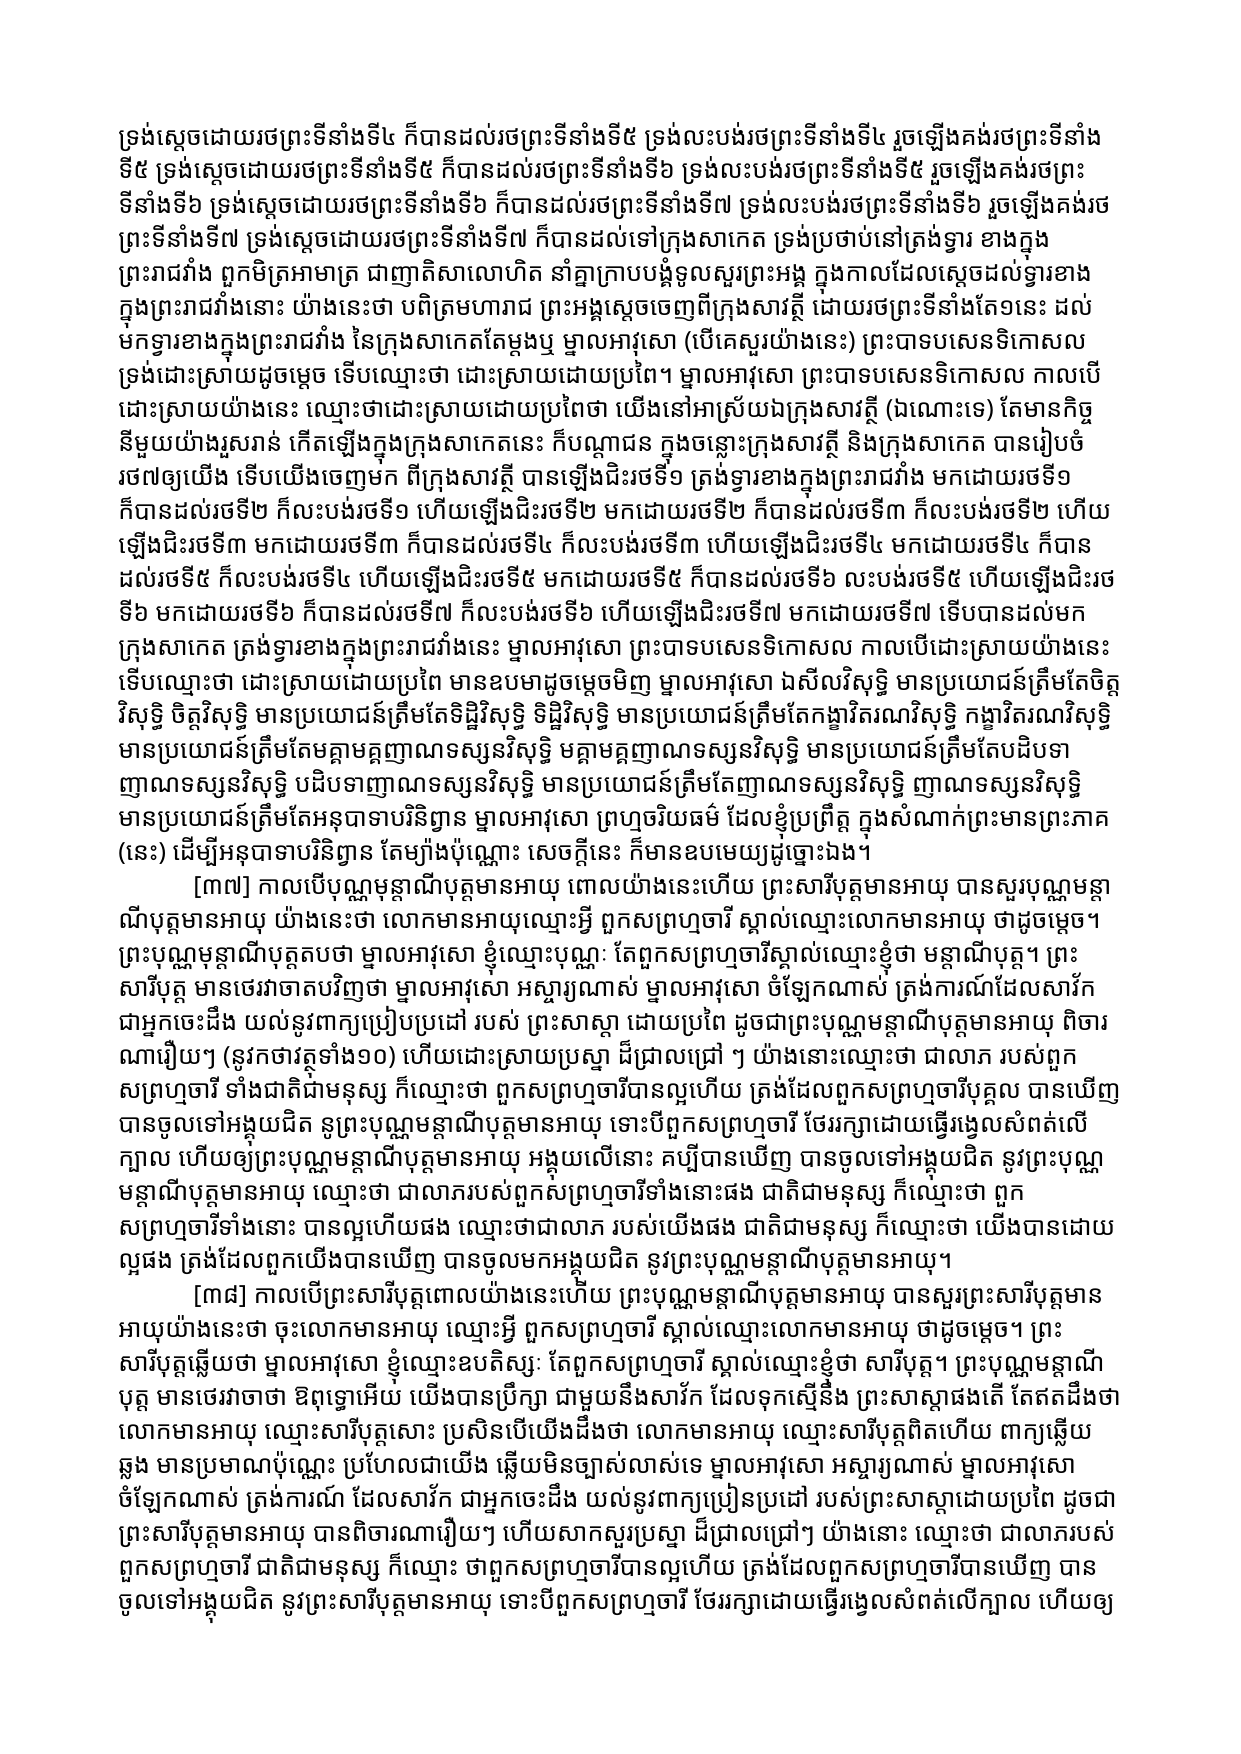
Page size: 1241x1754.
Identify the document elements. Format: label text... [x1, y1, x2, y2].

text [៣៦] ម្នាលអាវុសោ ដូចជាព្រះបាទបសេនទិកោសល ទ្រង់នៅគ្រប់គ្រងក្រុង​សាវត្ថី មានកិច្ចនីមួយ ដែលត្រូវធ្វើជាប្រញាប់ប្រញាល់ កើតឡើងក្នុងក្រុងសាកេត ជន​ទាំងឡាយ ដែលនៅត្រង់ចន្លោះក្រុងសាវត្ថី និងក្រុងសាកេត គប្បីរៀបចំ នូវរថព្រះទី​នាំងទាំង៧ ថ្វាយព្រះបាទបសេនទិកោសលនោះរួចហើយ ម្នាលអាវុសោ ទើបព្រះបាទបសេនទិ​កោសល ទ្រង់ស្តេចចេញអំពីក្រុងសាវត្ថី ឡើងព្រះទីនាំងទី១ ទៀបទ្វារ​ព្រះរាជវាំងខាងក្នុង ទ្រង់ស្តេចដោយរថព្រះទីនាំងទី១ ក៏បានដល់ទៅ​រថព្រះ​ទីនាំង​ទី២ ហើយលះបង់រថព្រះទីនាំងទី១ ឡើងគង់រថព្រះទីនាំងទី២ ទ្រង់ស្តេចដោយ​រថព្រះ​ទីនាំងទី២ ក៏បានដល់ទៅរថព្រះទីនាំងទី៣ ទ្រង់លះបង់រថព្រះទីនាំងទី២ រួច​ឡើងគង់​រថព្រះទីនាំងទី៣ ទ្រង់ស្តេចដោយរថព្រះទីនាំងទី៣ ក៏បានដល់​រថព្រះទី​នាំងទី​៤ ទ្រង់លះបង់រថព្រះទីនាំងទី៣ ក៏ឡើងគង់រថព្រះទីនាំងទី៤ ទ្រង់ស្តេចដោយ​រថព្រះ​ទីនាំងទី៤ ក៏បានដល់រថព្រះទីនាំងទី៥ ទ្រង់លះបង់រថព្រះទីនាំងទី៤ រួចឡើង​គង់​រថព្រះទីនាំងទី៥ ទ្រង់ស្តេចដោយរថព្រះទីនាំងទី៥ ក៏បានដល់រថព្រះទីនាំងទី៦ ទ្រង់លះបង់រថព្រះទីនាំងទី៥ រួចឡើងគង់រថព្រះទីនាំងទី៦ ទ្រង់ស្តេចដោយ​រថ​ព្រះ​ទីនាំង​ទី៦ ក៏បានដល់រថព្រះទីនាំងទី៧ ទ្រង់លះបង់រថព្រះទីនាំងទី៦ រួចឡើងគង់រថព្រះ​ទីនាំង​ទី៧ ទ្រង់ស្តេចដោយរថព្រះទីនាំងទី៧ ក៏បានដល់ទៅក្រុងសាកេត ទ្រង់ប្រថាប់​នៅ​ត្រង់ទ្វារ ខាងក្នុង​ព្រះរាជវាំង ពួកមិត្រអាមាត្រ ជាញាតិសាលោហិត នាំគ្នាក្រាបបង្គំ​ទូល​សួរព្រះអង្គ ក្នុងកាល​ដែល​ស្តេចដល់ទ្វារខាង ក្នុងព្រះរាជវាំងនោះ យ៉ាងនេះថា បពិត្រមហារាជ ព្រះអង្គស្តេចចេញពីក្រុងសាវត្ថី ដោយរថព្រះទីនាំងតែ១នេះ ដល់មកទ្វារ​ខាងក្នុងព្រះរាជវាំង នៃក្រុងសាកេតតែម្តងឬ ម្នាលអាវុសោ (បើគេសួរ​យ៉ាងនេះ) ព្រះបាទបសេនទិកោសល ទ្រង់ដោះស្រាយដូចម្តេច ទើបឈ្មោះថា ដោះស្រាយ​ដោយប្រពៃ។ ម្នាលអាវុសោ ព្រះបាទបសេនទិកោសល កាលបើដោះស្រាយ​យ៉ាងនេះ ឈ្មោះថាដោះស្រាយដោយប្រពៃថា យើងនៅអាស្រ័យឯក្រុងសាវត្ថី (ឯណោះ​ទេ) តែមានកិច្ចនីមួយយ៉ាងរួសរាន់ កើតឡើងក្នុងក្រុងសាកេតនេះ ក៏បណ្តាជន ក្នុងចន្លោះក្រុងសាវត្ថី និងក្រុងសាកេត បានរៀបចំរថ៧ឲ្យយើង ទើបយើងចេញមក ពីក្រុងសាវត្ថី បានឡើងជិះរថទី១ ត្រង់ទ្វារខាងក្នុងព្រះរាជវាំង មកដោយរថទី១ ក៏បាន​ដល់រថទី២ ក៏លះបង់រថទី១ ហើយឡើងជិះរថទី២ មកដោយរថទី២ ក៏បានដល់រថទី៣ ក៏លះបង់រថទី២ ហើយឡើងជិះរថទី៣ មកដោយរថទី៣ ក៏បានដល់រថទី៤ ក៏លះបង់រថទី៣ ហើយឡើងជិះរថទី៤ មកដោយរថទី៤ ក៏បានដល់រថទី៥ ក៏លះបង់​រថទី៤ ហើយឡើងជិះរថទី៥ មកដោយរថទី៥ ក៏បានដល់រថទី៦ លះបង់រថទី៥ ហើយឡើងជិះរថទី៦ មកដោយរថទី៦ ក៏បានដល់រថទី៧ ក៏លះបង់រថទី៦ ហើយឡើងជិះរថទី៧ មកដោយរថទី៧ ទើបបានដល់មកក្រុងសាកេត ត្រង់ទ្វារខាង​ក្នុង​ព្រះរាជវាំងនេះ ម្នាលអាវុសោ ព្រះបាទបសេនទិកោសល កាលបើដោះស្រាយយ៉ាងនេះ ទើបឈ្មោះថា ដោះស្រាយដោយប្រពៃ មានឧបមាដូចម្តេចមិញ ម្នាលអាវុសោ ឯ​សីលវិសុទ្ធិ មានប្រយោជន៍​ត្រឹមតែចិត្តវិសុទ្ធិ ចិត្តវិសុទ្ធិ មានប្រយោជន៍ត្រឹមតែទិដ្ឋិវិសុទ្ធិ ទិដ្ឋិវិសុទ្ធិ មានប្រយោជន៍ត្រឹមតែកង្ខាវិតរណវិសុទ្ធិ កង្ខាវិតរណវិសុទ្ធិ មានប្រយោជន៍​ត្រឹមតែមគ្គាមគ្គញាណទស្សនវិសុទ្ធិ មគ្គាមគ្គញាណទស្សនវិសុទ្ធិ មានប្រយោជន៍​ត្រឹមតែ​បដិបទាញាណទស្សនវិសុទ្ធិ បដិបទាញាណទស្សនវិសុទ្ធិ មានប្រយោជន៍​ត្រឹមតែញាណទស្សនវិសុទ្ធិ ញាណទស្សនវិសុទ្ធិ មានប្រយោជន៍​ត្រឹមតែ​អនុបាទាបរិនិព្វាន ម្នាលអាវុសោ ព្រហ្មចរិយធម៌ ដែលខ្ញុំប្រព្រឹត្ត ក្នុងសំណាក់​ព្រះមានព្រះភាគ (នេះ) ដើម្បីអនុបាទាបរិនិព្វាន តែម្យ៉ាងប៉ុណ្ណោះ សេចក្តីនេះ ក៏មានឧបមេយ្យដូច្នោះឯង។ [118, 118, 1122, 867]
text [៣៨] កាលបើព្រះសារីបុត្តពោលយ៉ាងនេះហើយ ព្រះបុណ្ណមន្តាណីបុត្ត​មានអាយុ បានសួរព្រះសារីបុត្តមានអាយុយ៉ាងនេះថា ចុះលោកមានអាយុ ឈ្មោះអ្វី ពួកសព្រហ្មចារី ស្គាល់ឈ្មោះលោកមានអាយុ ថាដូចម្តេច។ ព្រះសារីបុត្តឆ្លើយថា ម្នាល​អាវុសោ ខ្ញុំឈ្មោះឧបតិស្សៈ តែពួកសព្រហ្មចារី ស្គាល់ឈ្មោះខ្ញុំថា សារីបុត្ត។ ព្រះបុណ្ណមន្តាណីបុត្ត មានថេរវាចាថា ឱពុទ្ធោអើយ យើងបានប្រឹក្សា ជាមួយនឹងសាវ័ក ដែល​ទុកស្មើនឹង ព្រះសាស្តាផងតើ តែឥតដឹងថា លោកមានអាយុ ឈ្មោះសារីបុត្តសោះ ប្រសិនបើយើងដឹងថា លោកមានអាយុ ឈ្មោះសារីបុត្តពិតហើយ ពាក្យឆ្លើយឆ្លង មានប្រមាណ​ប៉ុណ្ណេះ ប្រហែលជាយើង ឆ្លើយមិនច្បាស់លាស់ទេ ម្នាលអាវុសោ អស្ចារ្យ​ណាស់ ម្នាលអាវុសោ ចំឡែកណាស់ ត្រង់ការណ៍ ដែលសាវ័ក ជាអ្នកចេះដឹង យល់នូវ​ពាក្យប្រៀនប្រដៅ របស់ព្រះសាស្តាដោយប្រពៃ ដូចជាព្រះសារីបុត្តមានអាយុ បានពិចារណា​រឿយៗ ហើយសាកសួរប្រស្នា ដ៏ជ្រាលជ្រៅៗ យ៉ាងនោះ ឈ្មោះថា ជាលាភរបស់ពួកសព្រហ្មចារី ជាតិជាមនុស្ស ក៏ឈ្មោះ ថាពួកសព្រហ្មចារីបានល្អហើយ ត្រង់ដែលពួកសព្រហ្មចារីបានឃើញ បានចូលទៅអង្គុយជិត នូវព្រះសារីបុត្តមានអាយុ ទោះបីពួកសព្រហ្មចារី ថែររក្សាដោយធ្វើរង្វេលសំពត់លើក្បាល ហើយឲ្យព្រះសារីបុត្ត​មានអាយុ អង្គុយលើនោះ គប្បីបានឃើញ បានចូលទៅអង្គុយជិត នូវព្រះសារីបុត្ត​មាន​អាយុ ឈ្មោះថាជាលាភ របស់ពួកសព្រហ្មចារីទាំងនោះផង ជាតិជាមនុស្ស ក៏ឈ្មោះថា ពួកសព្រហ្មចារីទាំងនោះ បានល្អហើយផង ឈ្មោះថា ជាលាភរបស់យើងផង ជាតិជា​មនុស្ស ក៏ឈ្មោះថា យើងបានល្អហើយផង ត្រង់ដែលយើងបានឃើញ បានចូលមកអង្គុយជិត នូវព្រះសារីបុត្តមានអាយុ។ ព្រះមហានាគទាំងពីរអង្គនោះ បានអនុមោទនា ត្រេកអរ នឹងភាសិតនៃគ្នា និងគ្នា ដូចបានរៀបរាប់មកយ៉ាងនោះឯង។ [118, 1276, 1122, 1617]
text [៣៧] កាលបើបុណ្ណមុន្តាណីបុត្តមានអាយុ ពោលយ៉ាងនេះហើយ ព្រះសារីបុត្ត​មានអាយុ បានសួរបុណ្ណមន្តាណីបុត្តមានអាយុ យ៉ាងនេះថា លោកមានអាយុឈ្មោះអ្វី ពួកសព្រហ្មចារី ស្គាល់ឈ្មោះលោកមានអាយុ ថាដូចម្តេច។ ព្រះបុណ្ណមុន្តាណីបុត្តតបថា ម្នាលអាវុសោ ខ្ញុំឈ្មោះបុណ្ណៈ តែពួកសព្រហ្មចារីស្គាល់ឈ្មោះខ្ញុំថា មន្តាណីបុត្ត។ ព្រះសារីបុត្ត មានថេរវាចាតបវិញថា ម្នាលអាវុសោ អស្ចារ្យណាស់ ម្នាលអាវុសោ ចំឡែកណាស់ ត្រង់ការណ៍ដែលសាវ័ក ជាអ្នកចេះដឹង យល់នូវពាក្យប្រៀបប្រដៅ របស់ ព្រះសាស្តា ដោយប្រពៃ ដូចជាព្រះបុណ្ណមន្តាណីបុត្តមានអាយុ ពិចារណារឿយៗ (នូវកថា​វត្ថុទាំង១០) ហើយដោះស្រាយប្រស្នា ដ៏ជ្រាលជ្រៅ ៗ យ៉ាងនោះ​ឈ្មោះថា ជាលាភ របស់ពួកសព្រហ្មចារី ទាំងជាតិជាមនុស្ស ក៏ឈ្មោះថា ពួកសព្រហ្មចារី​បានល្អហើយ ត្រង់ដែលពួកសព្រហ្មចារីបុគ្គល បានឃើញ បានចូលទៅអង្គុយជិត នូព្រះបុណ្ណមន្តាណីបុត្តមានអាយុ ទោះបីពួកសព្រហ្មចារី ថែររក្សាដោយធ្វើ​រង្វេល​សំពត់​លើក្បាល ហើយឲ្យព្រះបុណ្ណមន្តាណីបុត្តមានអាយុ អង្គុយលើនោះ គប្បីបានឃើញ បានចូល​ទៅអង្គុយជិត នូវព្រះបុណ្ណមន្តាណីបុត្តមានអាយុ ឈ្មោះថា ជាលាភ​របស់ពួកសព្រហ្មចារីទាំងនោះផង ជាតិជាមនុស្ស ក៏ឈ្មោះថា ពួកសព្រហ្មចារីទាំងនោះ បានល្អ​ហើយផង ឈ្មោះថាជាលាភ របស់យើងផង ជាតិជាមនុស្ស ក៏ឈ្មោះថា យើងបាន​ដោយល្អផង ត្រង់ដែលពួកយើងបានឃើញ បានចូលមកអង្គុយជិត នូវព្រះបុណ្ណមន្តាណីបុត្ត​មានអាយុ។ [118, 867, 1122, 1276]
